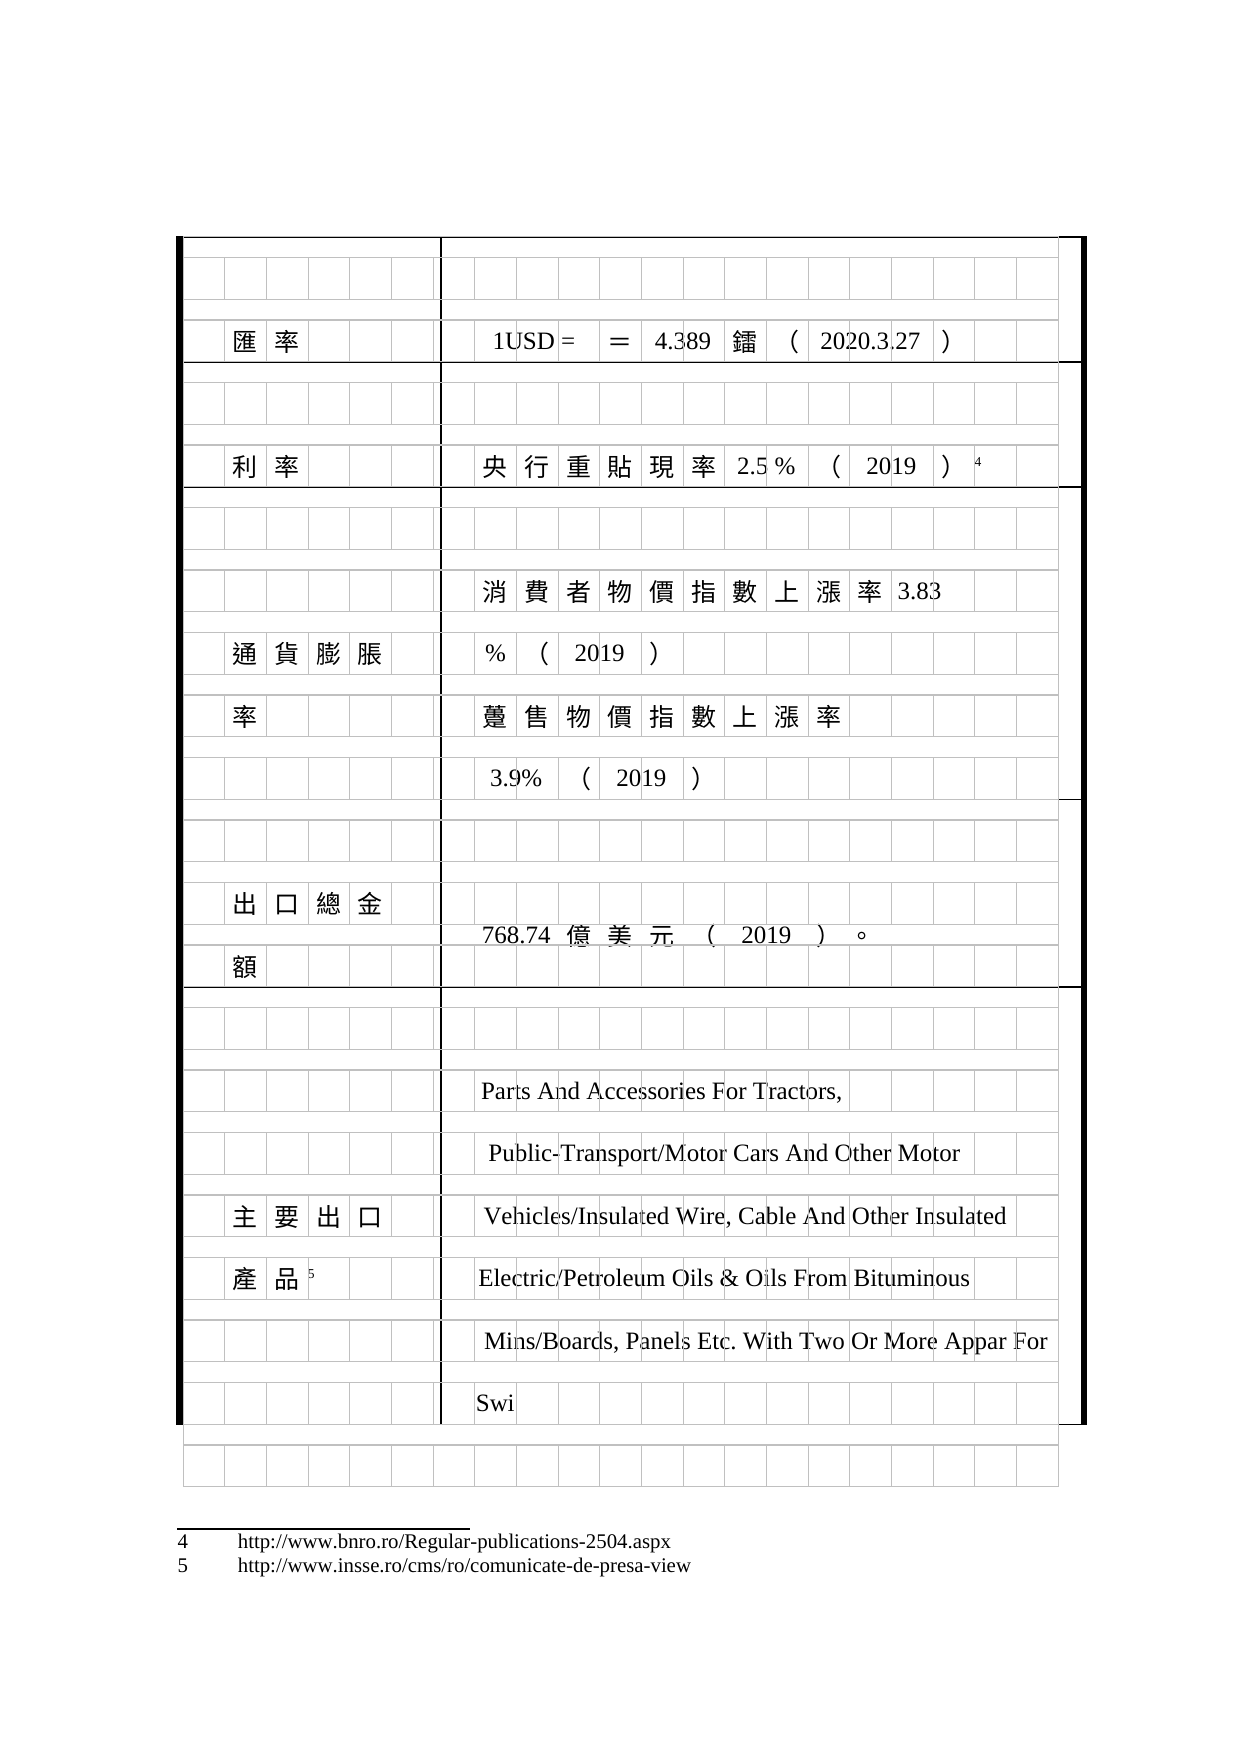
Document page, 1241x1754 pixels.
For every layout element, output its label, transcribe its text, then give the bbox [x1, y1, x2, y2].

table_cell 768.74億美元（2019）。 [517, 821, 558, 861]
table_cell 768.74億美元（2019）。 [1017, 821, 1058, 861]
table_cell 央行重貼現率2.5 %（2019） [684, 446, 724, 486]
table_cell 主要出口產品 [225, 1196, 266, 1236]
table_cell 1USD = ＝4.389鐳（2020.3.27） [559, 258, 599, 299]
table_cell [392, 696, 433, 736]
table_cell 消費者物價指數上漲率3.83 %（2019） 躉售物價指數上漲率3.9%（2019） [600, 508, 641, 549]
table_cell 768.74億美元（2019）。 [850, 946, 891, 986]
table_cell 消費者物價指數上漲率3.83 %（2019） 躉售物價指數上漲率3.9%（2019） [475, 508, 516, 549]
table_cell 768.74億美元（2019）。 [1017, 883, 1058, 924]
table_cell 768.74億美元（2019）。 [600, 946, 641, 986]
table_cell 768.74億美元（2019）。 [934, 821, 974, 861]
table_cell 1USD = ＝4.389鐳（2020.3.27） [517, 258, 558, 299]
table_cell 消費者物價指數上漲率3.83 %（2019） 躉售物價指數上漲率3.9%（2019） [442, 737, 1058, 757]
table_cell [309, 571, 349, 611]
table_cell 消費者物價指數上漲率3.83 %（2019） 躉售物價指數上漲率3.9%（2019） [809, 633, 849, 674]
table_cell 消費者物價指數上漲率3.83 %（2019） 躉售物價指數上漲率3.9%（2019） [442, 612, 1058, 632]
table_cell 768.74億美元（2019）。 [767, 821, 808, 861]
table_cell 消費者物價指數上漲率3.83 %（2019） 躉售物價指數上漲率3.9%（2019） [600, 633, 641, 674]
table_cell 768.74億美元（2019）。 [475, 883, 516, 924]
table_cell 消費者物價指數上漲率3.83 %（2019） 躉售物價指數上漲率3.9%（2019） [559, 571, 599, 611]
table_cell 消費者物價指數上漲率3.83 %（2019） 躉售物價指數上漲率3.9%（2019） [600, 571, 641, 611]
table_cell 消費者物價指數上漲率3.83 %（2019） 躉售物價指數上漲率3.9%（2019） [517, 508, 558, 549]
table_cell 消費者物價指數上漲率3.83 %（2019） 躉售物價指數上漲率3.9%（2019） [642, 696, 683, 736]
table_cell [309, 383, 349, 424]
table_cell 消費者物價指數上漲率3.83 %（2019） 躉售物價指數上漲率3.9%（2019） [559, 633, 599, 674]
table_cell 768.74億美元（2019）。 [642, 946, 683, 986]
table_cell 消費者物價指數上漲率3.83 %（2019） 躉售物價指數上漲率3.9%（2019） [475, 571, 516, 611]
table_cell 主要出口產品 [309, 1133, 349, 1174]
table_cell 主要出口產品 [309, 1196, 349, 1236]
table_cell 主要出口產品 [184, 1300, 440, 1319]
table_cell 1USD = ＝4.389鐳（2020.3.27） [642, 258, 683, 299]
table_cell 768.74億美元（2019）。 [475, 821, 516, 861]
table_cell 主要出口產品 [225, 1321, 266, 1361]
table_cell 央行重貼現率2.5 %（2019） [600, 446, 641, 486]
table_cell [267, 258, 308, 299]
table_cell 央行重貼現率2.5 %（2019） [642, 446, 683, 486]
table_cell 主要出口產品 [267, 1133, 308, 1174]
table_cell 主要出口產品 [225, 1258, 266, 1299]
table_cell 消費者物價指數上漲率3.83 %（2019） 躉售物價指數上漲率3.9%（2019） [559, 508, 599, 549]
table_cell 主要出口產品 [434, 1258, 440, 1299]
table_cell 主要出口產品 [309, 1008, 349, 1049]
table_cell [267, 696, 308, 736]
table_cell 消費者物價指數上漲率3.83 %（2019） 躉售物價指數上漲率3.9%（2019） [684, 508, 724, 549]
table_cell [225, 571, 266, 611]
table_cell 主要出口產品 [184, 1071, 224, 1111]
table_cell 1USD = ＝4.389鐳（2020.3.27） [850, 258, 891, 299]
table_cell 消費者物價指數上漲率3.83 %（2019） 躉售物價指數上漲率3.9%（2019） [975, 508, 1016, 549]
table_cell 消費者物價指數上漲率3.83 %（2019） 躉售物價指數上漲率3.9%（2019） [892, 696, 933, 736]
table_cell [434, 258, 440, 299]
table_cell 768.74億美元（2019）。 [517, 946, 558, 986]
table_cell 主要出口產品 [434, 1196, 440, 1236]
table_cell [184, 363, 440, 382]
table_cell 768.74億美元（2019）。 [642, 821, 683, 861]
table_cell [434, 446, 440, 486]
table_cell [392, 508, 433, 549]
table_cell 口 [267, 883, 308, 924]
table_cell [392, 258, 433, 299]
table_cell [225, 758, 266, 799]
table_cell 消費者物價指數上漲率3.83 %（2019） 躉售物價指數上漲率3.9%（2019） [809, 571, 849, 611]
table_cell 主要出口產品 [184, 1258, 224, 1299]
table_cell 主要出口產品 [267, 1196, 308, 1236]
table_cell [184, 488, 440, 507]
table_cell 消費者物價指數上漲率3.83 %（2019） 躉售物價指數上漲率3.9%（2019） [642, 758, 683, 799]
table_cell 768.74億美元（2019）。 [559, 946, 599, 986]
table_cell 主要出口產品 [267, 1071, 308, 1111]
table_cell 央行重貼現率2.5 %（2019） [442, 425, 1058, 444]
table_cell 消費者物價指數上漲率3.83 %（2019） 躉售物價指數上漲率3.9%（2019） [684, 571, 724, 611]
table_cell [392, 883, 433, 924]
table_cell 消費者物價指數上漲率3.83 %（2019） 躉售物價指數上漲率3.9%（2019） [442, 758, 474, 799]
table_cell 消費者物價指數上漲率3.83 %（2019） 躉售物價指數上漲率3.9%（2019） [725, 758, 766, 799]
table_cell 768.74億美元（2019）。 [684, 883, 724, 924]
table_cell 率 [267, 446, 308, 486]
table_cell [392, 633, 433, 674]
table_cell 消費者物價指數上漲率3.83 %（2019） 躉售物價指數上漲率3.9%（2019） [475, 758, 516, 799]
table_cell [309, 946, 349, 986]
table_cell Parts And Accessories For Tractors, Public-Transport/Motor Cars And Other Motor Vehicles/Insulated Wire, Cable And Other Insulated Electric/Petroleum Oils & Oils From Bituminous Mins/Boards, Panels Etc. With Two Or More Appar For Swi [442, 1175, 1058, 1194]
table_cell [392, 321, 433, 361]
table_cell Parts And Accessories For Tractors, Public-Transport/Motor Cars And Other Motor Vehicles/Insulated Wire, Cable And Other Insulated Electric/Petroleum Oils & Oils From Bituminous Mins/Boards, Panels Etc. With Two Or More Appar For Swi [442, 1237, 1058, 1257]
table_cell [184, 675, 440, 694]
table_cell 1USD = ＝4.389鐳（2020.3.27） [850, 321, 891, 361]
table_cell [225, 821, 266, 861]
table_cell [184, 925, 440, 944]
table_cell 消費者物價指數上漲率3.83 %（2019） 躉售物價指數上漲率3.9%（2019） [892, 571, 933, 611]
table_cell 主要出口產品 [184, 1008, 224, 1049]
table_cell 消費者物價指數上漲率3.83 %（2019） 躉售物價指數上漲率3.9%（2019） [1059, 488, 1081, 799]
table_cell 匯 [225, 321, 266, 361]
table_cell 768.74億美元（2019）。 [442, 862, 1058, 882]
table_cell 768.74億美元（2019）。 [850, 821, 891, 861]
table_cell 主要出口產品 [392, 1258, 433, 1299]
table_cell 消費者物價指數上漲率3.83 %（2019） 躉售物價指數上漲率3.9%（2019） [934, 571, 974, 611]
table_cell 1USD = ＝4.389鐳（2020.3.27） [1017, 258, 1058, 299]
table_cell 央行重貼現率2.5 %（2019） [475, 383, 516, 424]
table_cell 消費者物價指數上漲率3.83 %（2019） 躉售物價指數上漲率3.9%（2019） [517, 571, 558, 611]
table_cell [350, 758, 391, 799]
table_cell [350, 321, 391, 361]
table_cell [184, 446, 224, 486]
table_cell [309, 508, 349, 549]
table_cell 1USD = ＝4.389鐳（2020.3.27） [442, 238, 1058, 257]
table_cell 768.74億美元（2019）。 [710, 925, 822, 944]
table_cell 央行重貼現率2.5 %（2019） [850, 383, 891, 424]
table_cell 主要出口產品 [392, 1383, 433, 1424]
table_cell 消費者物價指數上漲率3.83 %（2019） 躉售物價指數上漲率3.9%（2019） [517, 696, 558, 736]
table_cell 主要出口產品 [184, 1362, 440, 1382]
table_cell 消費者物價指數上漲率3.83 %（2019） 躉售物價指數上漲率3.9%（2019） [892, 508, 933, 549]
table_cell 消費者物價指數上漲率3.83 %（2019） 躉售物價指數上漲率3.9%（2019） [850, 571, 891, 611]
table_cell 1USD = ＝4.389鐳（2020.3.27） [809, 321, 849, 361]
table_cell 主要出口產品 [434, 1133, 440, 1174]
table_cell Parts And Accessories For Tractors, Public-Transport/Motor Cars And Other Motor Vehicles/Insulated Wire, Cable And Other Insulated Electric/Petroleum Oils & Oils From Bituminous Mins/Boards, Panels Etc. With Two Or More Appar For Swi [442, 988, 1058, 1007]
table_cell 1USD = ＝4.389鐳（2020.3.27） [600, 258, 641, 299]
table_cell 主要出口產品 [392, 1321, 433, 1361]
table_cell 消費者物價指數上漲率3.83 %（2019） 躉售物價指數上漲率3.9%（2019） [442, 550, 1058, 569]
table_cell 768.74億美元（2019）。 [1017, 946, 1058, 986]
table_cell 768.74億美元（2019）。 [809, 821, 849, 861]
table_cell 消費者物價指數上漲率3.83 %（2019） 躉售物價指數上漲率3.9%（2019） [442, 508, 474, 549]
table_cell [184, 821, 224, 861]
table_cell 768.74億美元（2019）。 [809, 883, 849, 924]
table_cell 768.74億美元（2019）。 [725, 883, 766, 924]
table_cell 768.74億美元（2019）。 [620, 925, 712, 944]
table_cell [267, 946, 308, 986]
table_cell [184, 737, 440, 757]
table_cell [392, 758, 433, 799]
table_cell 768.74億美元（2019）。 [975, 821, 1016, 861]
table_cell 主要出口產品 [225, 1133, 266, 1174]
table_cell 主要出口產品 [392, 1071, 433, 1111]
table_cell 央行重貼現率2.5 %（2019） [767, 446, 808, 486]
table_cell [184, 238, 440, 257]
table_cell 率 [225, 696, 266, 736]
table_cell 央行重貼現率2.5 %（2019） [600, 383, 641, 424]
table_cell Parts And Accessories For Tractors, Public-Transport/Motor Cars And Other Motor Vehicles/Insulated Wire, Cable And Other Insulated Electric/Petroleum Oils & Oils From Bituminous Mins/Boards, Panels Etc. With Two Or More Appar For Swi [442, 1112, 1058, 1132]
table_cell 央行重貼現率2.5 %（2019） [850, 446, 891, 486]
table_cell [350, 446, 391, 486]
table_cell [434, 696, 440, 736]
table_cell 消費者物價指數上漲率3.83 %（2019） 躉售物價指數上漲率3.9%（2019） [725, 696, 766, 736]
table_cell 消費者物價指數上漲率3.83 %（2019） 躉售物價指數上漲率3.9%（2019） [517, 633, 558, 674]
table_cell [392, 946, 433, 986]
table_cell 768.74億美元（2019）。 [850, 883, 891, 924]
table_cell [350, 571, 391, 611]
table_cell 1USD = ＝4.389鐳（2020.3.27） [975, 258, 1016, 299]
table_cell 消費者物價指數上漲率3.83 %（2019） 躉售物價指數上漲率3.9%（2019） [809, 508, 849, 549]
table_cell 主要出口產品 [434, 1321, 440, 1361]
table_cell [184, 946, 224, 986]
table_cell 主要出口產品 [350, 1383, 391, 1424]
table_cell 768.74億美元（2019）。 [725, 946, 766, 986]
table_cell [184, 383, 224, 424]
table_cell 消費者物價指數上漲率3.83 %（2019） 躉售物價指數上漲率3.9%（2019） [725, 508, 766, 549]
table_cell 主要出口產品 [225, 1008, 266, 1049]
table_cell 央行重貼現率2.5 %（2019） [475, 446, 516, 486]
table_cell 央行重貼現率2.5 %（2019） [767, 383, 808, 424]
table_cell [350, 508, 391, 549]
table_cell [392, 821, 433, 861]
table_cell [225, 383, 266, 424]
table_cell 主要出口產品 [184, 1321, 224, 1361]
table_cell 1USD = ＝4.389鐳（2020.3.27） [892, 258, 933, 299]
table_cell 1USD = ＝4.389鐳（2020.3.27） [767, 258, 808, 299]
table_cell 主要出口產品 [267, 1258, 308, 1299]
table_cell 1USD = ＝4.389鐳（2020.3.27） [684, 258, 724, 299]
table_cell [309, 258, 349, 299]
table_cell 主要出口產品 [184, 1112, 440, 1132]
table_cell 消費者物價指數上漲率3.83 %（2019） 躉售物價指數上漲率3.9%（2019） [559, 696, 599, 736]
table_cell 1USD = ＝4.389鐳（2020.3.27） [442, 321, 474, 361]
table_cell 央行重貼現率2.5 %（2019） [975, 383, 1016, 424]
table_cell 消費者物價指數上漲率3.83 %（2019） 躉售物價指數上漲率3.9%（2019） [892, 758, 933, 799]
table_cell 768.74億美元（2019）。 [442, 946, 474, 986]
table_cell 央行重貼現率2.5 %（2019） [442, 383, 474, 424]
table_cell 消費者物價指數上漲率3.83 %（2019） 躉售物價指數上漲率3.9%（2019） [475, 633, 516, 674]
table_cell [267, 383, 308, 424]
table_cell 768.74億美元（2019）。 [559, 821, 599, 861]
table_cell 央行重貼現率2.5 %（2019） [892, 383, 933, 424]
table_cell [184, 571, 224, 611]
table_cell 消費者物價指數上漲率3.83 %（2019） 躉售物價指數上漲率3.9%（2019） [442, 675, 1058, 694]
table_cell 央行重貼現率2.5 %（2019） [442, 363, 1058, 382]
table_cell 768.74億美元（2019）。 [934, 946, 974, 986]
table_cell [434, 633, 440, 674]
table_cell 消費者物價指數上漲率3.83 %（2019） 躉售物價指數上漲率3.9%（2019） [934, 696, 974, 736]
table_cell 消費者物價指數上漲率3.83 %（2019） 躉售物價指數上漲率3.9%（2019） [850, 633, 891, 674]
table_cell [184, 300, 440, 319]
table_cell 消費者物價指數上漲率3.83 %（2019） 躉售物價指數上漲率3.9%（2019） [809, 758, 849, 799]
table_cell [184, 862, 440, 882]
table_cell 消費者物價指數上漲率3.83 %（2019） 躉售物價指數上漲率3.9%（2019） [1017, 633, 1058, 674]
table_cell 主要出口產品 [184, 1237, 440, 1257]
table_cell 利 [225, 446, 266, 486]
table_cell [434, 383, 440, 424]
table_cell [184, 633, 224, 674]
table_cell 主要出口產品 [350, 1008, 391, 1049]
table_cell 消費者物價指數上漲率3.83 %（2019） 躉售物價指數上漲率3.9%（2019） [767, 696, 808, 736]
table_cell 主要出口產品 [309, 1321, 349, 1361]
table_cell 768.74億美元（2019）。 [767, 883, 808, 924]
table_cell 主要出口產品 [392, 1133, 433, 1174]
table_cell 消費者物價指數上漲率3.83 %（2019） 躉售物價指數上漲率3.9%（2019） [767, 508, 808, 549]
table_cell 脹 [350, 633, 391, 674]
table_cell [184, 321, 224, 361]
table_cell 消費者物價指數上漲率3.83 %（2019） 躉售物價指數上漲率3.9%（2019） [934, 758, 974, 799]
table_cell [267, 508, 308, 549]
table_cell 消費者物價指數上漲率3.83 %（2019） 躉售物價指數上漲率3.9%（2019） [809, 696, 849, 736]
table_cell 消費者物價指數上漲率3.83 %（2019） 躉售物價指數上漲率3.9%（2019） [892, 633, 933, 674]
table_cell 央行重貼現率2.5 %（2019） [725, 383, 766, 424]
table_cell 消費者物價指數上漲率3.83 %（2019） 躉售物價指數上漲率3.9%（2019） [1017, 571, 1058, 611]
table_cell 主要出口產品 [184, 988, 440, 1007]
table_cell 消費者物價指數上漲率3.83 %（2019） 躉售物價指數上漲率3.9%（2019） [642, 633, 683, 674]
table_cell 消費者物價指數上漲率3.83 %（2019） 躉售物價指數上漲率3.9%（2019） [767, 571, 808, 611]
table_cell 消費者物價指數上漲率3.83 %（2019） 躉售物價指數上漲率3.9%（2019） [850, 696, 891, 736]
table_cell 消費者物價指數上漲率3.83 %（2019） 躉售物價指數上漲率3.9%（2019） [442, 696, 474, 736]
table_cell 消費者物價指數上漲率3.83 %（2019） 躉售物價指數上漲率3.9%（2019） [684, 633, 724, 674]
table_cell 1USD = ＝4.389鐳（2020.3.27） [725, 321, 766, 361]
table_cell 央行重貼現率2.5 %（2019） [517, 383, 558, 424]
table_cell 768.74億美元（2019）。 [767, 946, 808, 986]
table_cell 主要出口產品 [184, 1196, 224, 1236]
table_cell 1USD = ＝4.389鐳（2020.3.27） [934, 258, 974, 299]
table_cell [184, 425, 440, 444]
table_cell 1USD = ＝4.389鐳（2020.3.27） [475, 321, 516, 361]
table_cell 主要出口產品 [267, 1383, 308, 1424]
table_cell 主要出口產品 [184, 1175, 440, 1194]
table_cell [267, 821, 308, 861]
table_cell 768.74億美元（2019）。 [572, 925, 618, 944]
table_cell [434, 571, 440, 611]
table_cell 主要出口產品 [225, 1383, 266, 1424]
table_cell [434, 758, 440, 799]
table_cell 768.74億美元（2019）。 [642, 883, 683, 924]
table_cell 768.74億美元（2019）。 [517, 883, 558, 924]
table_cell 1USD = ＝4.389鐳（2020.3.27） [892, 321, 933, 361]
table_cell 768.74億美元（2019）。 [600, 821, 641, 861]
table_cell 1USD = ＝4.389鐳（2020.3.27） [809, 258, 849, 299]
table_cell 768.74億美元（2019）。 [442, 821, 474, 861]
table_cell [350, 258, 391, 299]
table_cell 金 [350, 883, 391, 924]
table_cell [184, 696, 224, 736]
table_cell 768.74億美元（2019）。 [1059, 800, 1081, 986]
table_cell 額 [225, 946, 266, 986]
table_cell 消費者物價指數上漲率3.83 %（2019） 躉售物價指數上漲率3.9%（2019） [475, 696, 516, 736]
table_cell 央行重貼現率2.5 %（2019） [892, 446, 933, 486]
table_cell 主要出口產品 [350, 1196, 391, 1236]
table_cell [350, 383, 391, 424]
table_cell 消費者物價指數上漲率3.83 %（2019） 躉售物價指數上漲率3.9%（2019） [767, 758, 808, 799]
table_cell 1USD = ＝4.389鐳（2020.3.27） [684, 321, 724, 361]
table_cell 消費者物價指數上漲率3.83 %（2019） 躉售物價指數上漲率3.9%（2019） [850, 508, 891, 549]
table_cell 1USD = ＝4.389鐳（2020.3.27） [934, 321, 974, 361]
table_cell 主要出口產品 [309, 1258, 349, 1299]
table_cell 主要出口產品 [350, 1321, 391, 1361]
table_cell 1USD = ＝4.389鐳（2020.3.27） [975, 321, 1016, 361]
table_cell [309, 696, 349, 736]
table_cell 768.74億美元（2019）。 [892, 946, 933, 986]
table_cell 主要出口產品 [350, 1071, 391, 1111]
table_cell 消費者物價指數上漲率3.83 %（2019） 躉售物價指數上漲率3.9%（2019） [600, 758, 641, 799]
table_cell Parts And Accessories For Tractors, Public-Transport/Motor Cars And Other Motor Vehicles/Insulated Wire, Cable And Other Insulated Electric/Petroleum Oils & Oils From Bituminous Mins/Boards, Panels Etc. With Two Or More Appar For Swi [442, 1362, 1058, 1382]
table_cell Parts And Accessories For Tractors, Public-Transport/Motor Cars And Other Motor Vehicles/Insulated Wire, Cable And Other Insulated Electric/Petroleum Oils & Oils From Bituminous Mins/Boards, Panels Etc. With Two Or More Appar For Swi [442, 1050, 1058, 1069]
table_cell 1USD = ＝4.389鐳（2020.3.27） [442, 258, 474, 299]
table_cell 768.74億美元（2019）。 [975, 946, 1016, 986]
table_cell 消費者物價指數上漲率3.83 %（2019） 躉售物價指數上漲率3.9%（2019） [934, 633, 974, 674]
table_cell 央行重貼現率2.5 %（2019） [809, 383, 849, 424]
table_cell [225, 508, 266, 549]
table_cell 768.74億美元（2019）。 [559, 883, 599, 924]
table_cell 出 [225, 883, 266, 924]
table_cell 768.74億美元（2019）。 [684, 946, 724, 986]
table_cell [392, 571, 433, 611]
table_cell 主要出口產品 [267, 1321, 308, 1361]
table_cell 主要出口產品 [309, 1071, 349, 1111]
table_cell [434, 946, 440, 986]
table_cell [392, 383, 433, 424]
table_cell 通 [225, 633, 266, 674]
table_cell 消費者物價指數上漲率3.83 %（2019） 躉售物價指數上漲率3.9%（2019） [684, 696, 724, 736]
table_cell 央行重貼現率2.5 %（2019） [725, 446, 766, 486]
table_cell 消費者物價指數上漲率3.83 %（2019） 躉售物價指數上漲率3.9%（2019） [442, 633, 474, 674]
table_cell 消費者物價指數上漲率3.83 %（2019） 躉售物價指數上漲率3.9%（2019） [975, 758, 1016, 799]
table_cell 主要出口產品 [225, 1071, 266, 1111]
table_cell 央行重貼現率2.5 %（2019） [1017, 446, 1058, 486]
table_cell 消費者物價指數上漲率3.83 %（2019） 躉售物價指數上漲率3.9%（2019） [1017, 758, 1058, 799]
table_cell [309, 321, 349, 361]
table_cell 消費者物價指數上漲率3.83 %（2019） 躉售物價指數上漲率3.9%（2019） [725, 633, 766, 674]
table_cell [184, 883, 224, 924]
table_cell 1USD = ＝4.389鐳（2020.3.27） [600, 321, 641, 361]
table_cell 1USD = ＝4.389鐳（2020.3.27） [642, 321, 683, 361]
table_cell 768.74億美元（2019）。 [892, 821, 933, 861]
table_cell 央行重貼現率2.5 %（2019） [934, 446, 974, 486]
table_cell [309, 758, 349, 799]
table_cell 消費者物價指數上漲率3.83 %（2019） 躉售物價指數上漲率3.9%（2019） [850, 758, 891, 799]
table_cell 主要出口產品 [267, 1008, 308, 1049]
table_cell 央行重貼現率2.5 %（2019） [975, 446, 1016, 486]
table_cell Parts And Accessories For Tractors, Public-Transport/Motor Cars And Other Motor Vehicles/Insulated Wire, Cable And Other Insulated Electric/Petroleum Oils & Oils From Bituminous Mins/Boards, Panels Etc. With Two Or More Appar For Swi [1059, 988, 1081, 1424]
table_cell 1USD = ＝4.389鐳（2020.3.27） [767, 321, 808, 361]
table_cell 768.74億美元（2019）。 [820, 925, 1058, 944]
table_cell 消費者物價指數上漲率3.83 %（2019） 躉售物價指數上漲率3.9%（2019） [517, 758, 558, 799]
table_cell 貨 [267, 633, 308, 674]
table_cell 消費者物價指數上漲率3.83 %（2019） 躉售物價指數上漲率3.9%（2019） [725, 571, 766, 611]
table_cell [267, 758, 308, 799]
table_cell 消費者物價指數上漲率3.83 %（2019） 躉售物價指數上漲率3.9%（2019） [934, 508, 974, 549]
table_cell [309, 821, 349, 861]
table_cell 主要出口產品 [350, 1133, 391, 1174]
table_cell 央行重貼現率2.5 %（2019） [1017, 383, 1058, 424]
table_cell 央行重貼現率2.5 %（2019） [642, 383, 683, 424]
table_cell 768.74億美元（2019）。 [809, 946, 849, 986]
table_cell [184, 508, 224, 549]
table_cell 總 [309, 883, 349, 924]
table_cell 768.74億美元（2019）。 [684, 821, 724, 861]
table_cell 消費者物價指數上漲率3.83 %（2019） 躉售物價指數上漲率3.9%（2019） [975, 633, 1016, 674]
table_cell 央行重貼現率2.5 %（2019） [559, 446, 599, 486]
table_cell 消費者物價指數上漲率3.83 %（2019） 躉售物價指數上漲率3.9%（2019） [559, 758, 599, 799]
table_cell [184, 612, 440, 632]
table_cell 1USD = ＝4.389鐳（2020.3.27） [475, 258, 516, 299]
table_cell [392, 446, 433, 486]
table_cell 1USD = ＝4.389鐳（2020.3.27） [1017, 321, 1058, 361]
table_cell 消費者物價指數上漲率3.83 %（2019） 躉售物價指數上漲率3.9%（2019） [975, 571, 1016, 611]
table_cell [434, 883, 440, 924]
table_cell 主要出口產品 [434, 1071, 440, 1111]
table_cell 主要出口產品 [434, 1008, 440, 1049]
table_cell [267, 571, 308, 611]
table_cell 消費者物價指數上漲率3.83 %（2019） 躉售物價指數上漲率3.9%（2019） [975, 696, 1016, 736]
table_cell 膨 [309, 633, 349, 674]
table_cell 消費者物價指數上漲率3.83 %（2019） 躉售物價指數上漲率3.9%（2019） [684, 758, 724, 799]
table_cell [350, 821, 391, 861]
table_cell 主要出口產品 [184, 1133, 224, 1174]
table_cell 消費者物價指數上漲率3.83 %（2019） 躉售物價指數上漲率3.9%（2019） [442, 488, 1058, 507]
table_cell [225, 258, 266, 299]
table_cell 央行重貼現率2.5 %（2019） [442, 446, 474, 486]
table_cell 央行重貼現率2.5 %（2019） [517, 446, 558, 486]
table_cell 消費者物價指數上漲率3.83 %（2019） 躉售物價指數上漲率3.9%（2019） [642, 571, 683, 611]
table_cell 主要出口產品 [184, 1050, 440, 1069]
table_cell [184, 758, 224, 799]
table_cell 768.74億美元（2019）。 [475, 946, 516, 986]
table_cell 768.74億美元（2019）。 [725, 821, 766, 861]
table_cell 1USD = ＝4.389鐳（2020.3.27） [517, 321, 558, 361]
table_cell 768.74億美元（2019）。 [442, 800, 1058, 819]
table_cell [350, 946, 391, 986]
table_cell 768.74億美元（2019）。 [934, 883, 974, 924]
table_cell 1USD = ＝4.389鐳（2020.3.27） [725, 258, 766, 299]
table_cell 768.74億美元（2019）。 [442, 925, 572, 944]
table_cell [184, 258, 224, 299]
table_cell 768.74億美元（2019）。 [892, 883, 933, 924]
table_cell [350, 696, 391, 736]
table_cell [309, 446, 349, 486]
table_cell 消費者物價指數上漲率3.83 %（2019） 躉售物價指數上漲率3.9%（2019） [767, 633, 808, 674]
table_cell 央行重貼現率2.5 %（2019） [684, 383, 724, 424]
table_cell [434, 508, 440, 549]
table_cell 央行重貼現率2.5 %（2019） [809, 446, 849, 486]
table_cell 主要出口產品 [392, 1008, 433, 1049]
table_cell 消費者物價指數上漲率3.83 %（2019） 躉售物價指數上漲率3.9%（2019） [1017, 508, 1058, 549]
table_cell 消費者物價指數上漲率3.83 %（2019） 躉售物價指數上漲率3.9%（2019） [442, 571, 474, 611]
table_cell 消費者物價指數上漲率3.83 %（2019） 躉售物價指數上漲率3.9%（2019） [642, 508, 683, 549]
table_cell 主要出口產品 [392, 1196, 433, 1236]
table_cell [434, 321, 440, 361]
table_cell 率 [267, 321, 308, 361]
table_cell Parts And Accessories For Tractors, Public-Transport/Motor Cars And Other Motor Vehicles/Insulated Wire, Cable And Other Insulated Electric/Petroleum Oils & Oils From Bituminous Mins/Boards, Panels Etc. With Two Or More Appar For Swi [442, 1300, 1058, 1319]
table_cell 1USD = ＝4.389鐳（2020.3.27） [442, 300, 1058, 319]
table_cell 1USD = ＝4.389鐳（2020.3.27） [1059, 238, 1081, 361]
table_cell 央行重貼現率2.5 %（2019） [559, 383, 599, 424]
table_cell 768.74億美元（2019）。 [442, 883, 474, 924]
table_cell 1USD = ＝4.389鐳（2020.3.27） [559, 321, 599, 361]
table_cell 768.74億美元（2019）。 [600, 883, 641, 924]
table_cell 主要出口產品 [434, 1383, 440, 1424]
table_cell [434, 821, 440, 861]
table_cell 消費者物價指數上漲率3.83 %（2019） 躉售物價指數上漲率3.9%（2019） [600, 696, 641, 736]
table_cell 主要出口產品 [350, 1258, 391, 1299]
table_cell [184, 800, 440, 819]
table_cell 央行重貼現率2.5 %（2019） [1059, 363, 1081, 486]
table_cell [184, 550, 440, 569]
table_cell 主要出口產品 [184, 1383, 224, 1424]
table_cell 主要出口產品 [309, 1383, 349, 1424]
table_cell 央行重貼現率2.5 %（2019） [934, 383, 974, 424]
table_cell 消費者物價指數上漲率3.83 %（2019） 躉售物價指數上漲率3.9%（2019） [1017, 696, 1058, 736]
table_cell 768.74億美元（2019）。 [975, 883, 1016, 924]
